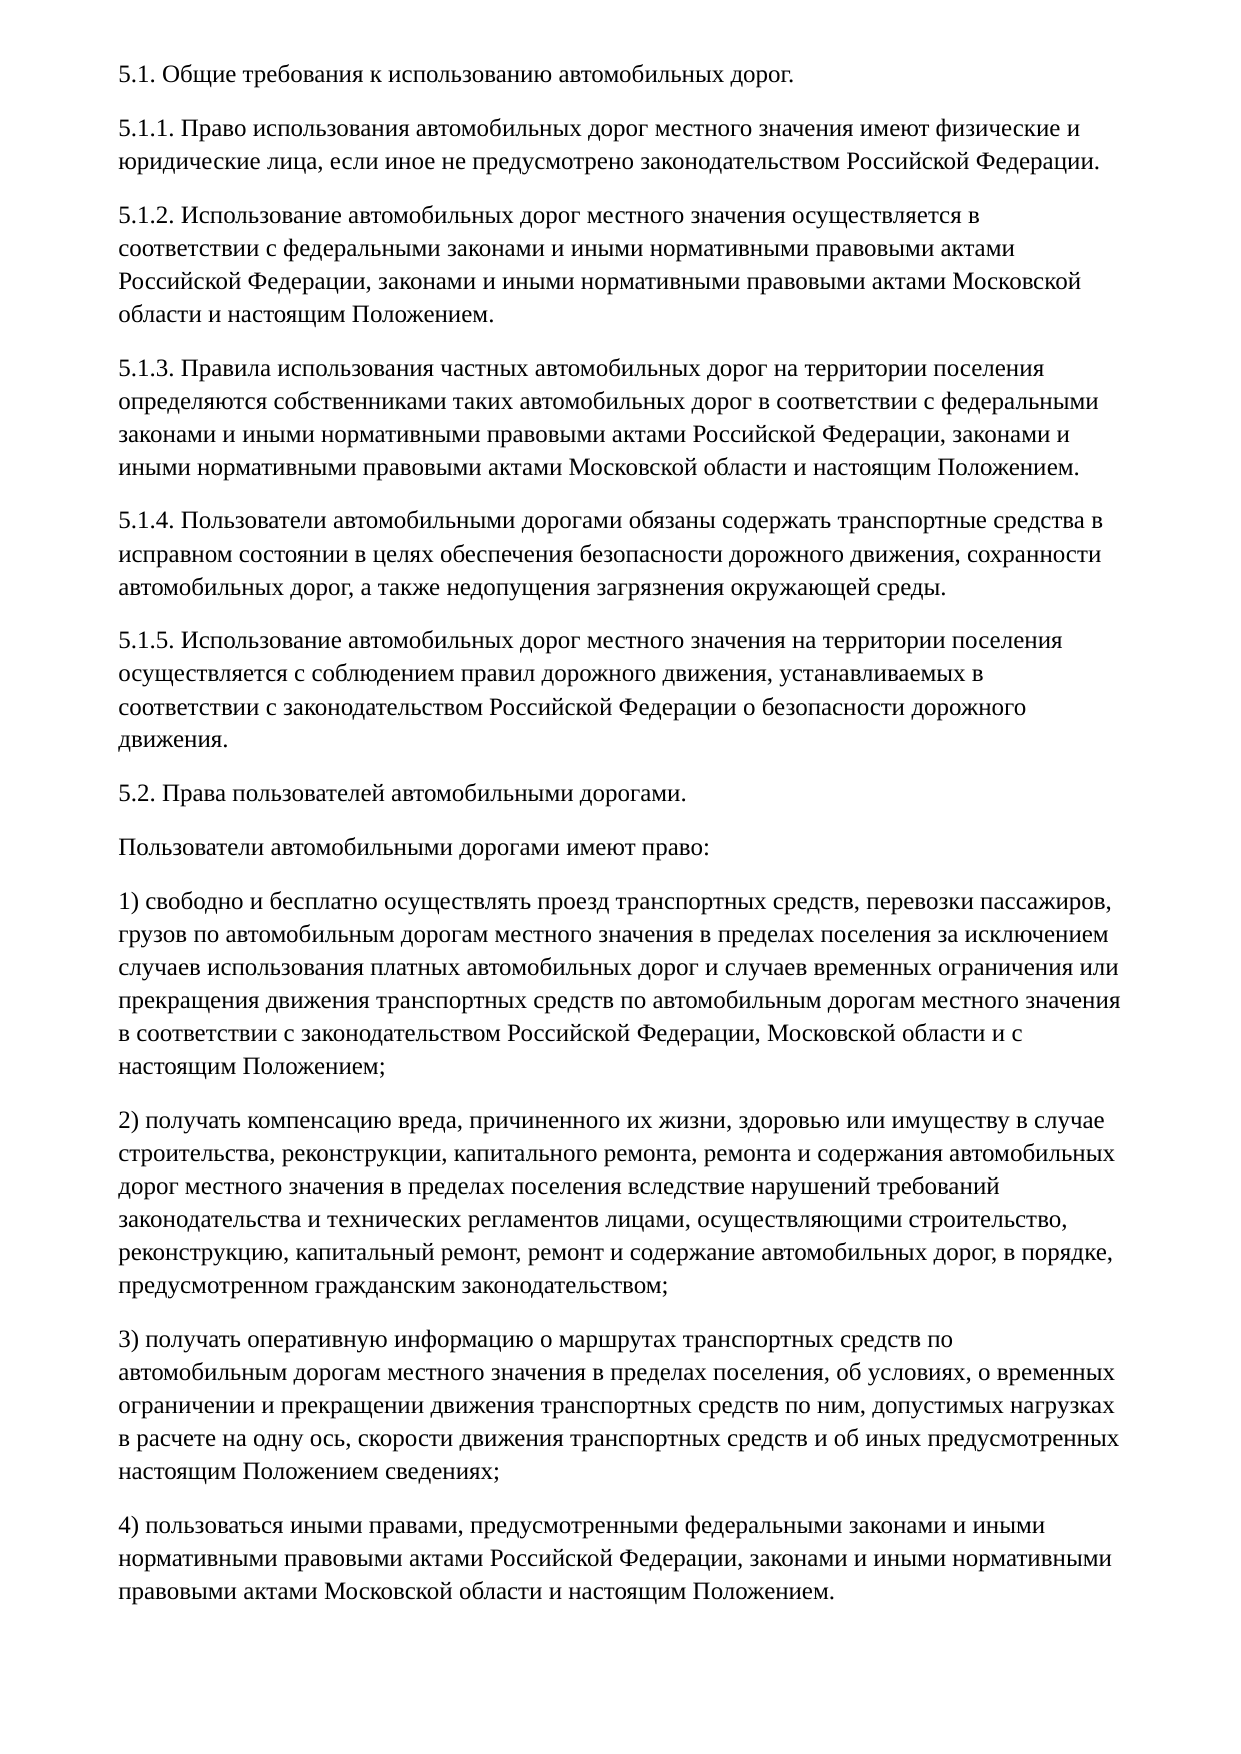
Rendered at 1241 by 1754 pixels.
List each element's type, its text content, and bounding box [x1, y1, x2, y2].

text 5.1.3. Правила использования частных автомобильных дорог на территории поселения определяются собственниками таких автомобильных дорог в соответствии с федеральными законами и иными нормативными правовыми актами Российской Федерации, законами и иными нормативными правовыми актами Московской области и настоящим Положением. [118, 353, 1122, 481]
text 5.1.1. Право использования автомобильных дорог местного значения имеют физические и юридические лица, если иное не предусмотрено законодательством Российской Федерации. [118, 113, 1122, 175]
text 1) свободно и бесплатно осуществлять проезд транспортных средств, перевозки пассажиров, грузов по автомобильным дорогам местного значения в пределах поселения за исключением случаев использования платных автомобильных дорог и случаев временных ограничения или прекращения движения транспортных средств по автомобильным дорогам местного значения в соответствии с законодательством Российской Федерации, Московской области и с настоящим Положением; [118, 886, 1122, 1080]
text 2) получать компенсацию вреда, причиненного их жизни, здоровью или имуществу в случае строительства, реконструкции, капитального ремонта, ремонта и содержания автомобильных дорог местного значения в пределах поселения вследствие нарушений требований законодательства и технических регламентов лицами, осуществляющими строительство, реконструкцию, капитальный ремонт, ремонт и содержание автомобильных дорог, в порядке, предусмотренном гражданским законодательством; [118, 1105, 1122, 1299]
text 5.1.4. Пользователи автомобильными дорогами обязаны содержать транспортные средства в исправном состоянии в целях обеспечения безопасности дорожного движения, сохранности автомобильных дорог, а также недопущения загрязнения окружающей среды. [118, 506, 1122, 600]
text Пользователи автомобильными дорогами имеют право: [118, 832, 1122, 861]
text 5.1. Общие требования к использованию автомобильных дорог. [118, 59, 1122, 88]
text 4) пользоваться иными правами, предусмотренными федеральными законами и иными нормативными правовыми актами Российской Федерации, законами и иными нормативными правовыми актами Московской области и настоящим Положением. [118, 1510, 1122, 1605]
text 5.1.2. Использование автомобильных дорог местного значения осуществляется в соответствии с федеральными законами и иными нормативными правовыми актами Российской Федерации, законами и иными нормативными правовыми актами Московской области и настоящим Положением. [118, 200, 1122, 328]
text 5.1.5. Использование автомобильных дорог местного значения на территории поселения осуществляется с соблюдением правил дорожного движения, устанавливаемых в соответствии с законодательством Российской Федерации о безопасности дорожного движения. [118, 626, 1122, 753]
text 3) получать оперативную информацию о маршрутах транспортных средств по автомобильным дорогам местного значения в пределах поселения, об условиях, о временных ограничении и прекращении движения транспортных средств по ним, допустимых нагрузках в расчете на одну ось, скорости движения транспортных средств и об иных предусмотренных настоящим Положением сведениях; [118, 1324, 1122, 1485]
text 5.2. Права пользователей автомобильными дорогами. [118, 778, 1122, 807]
